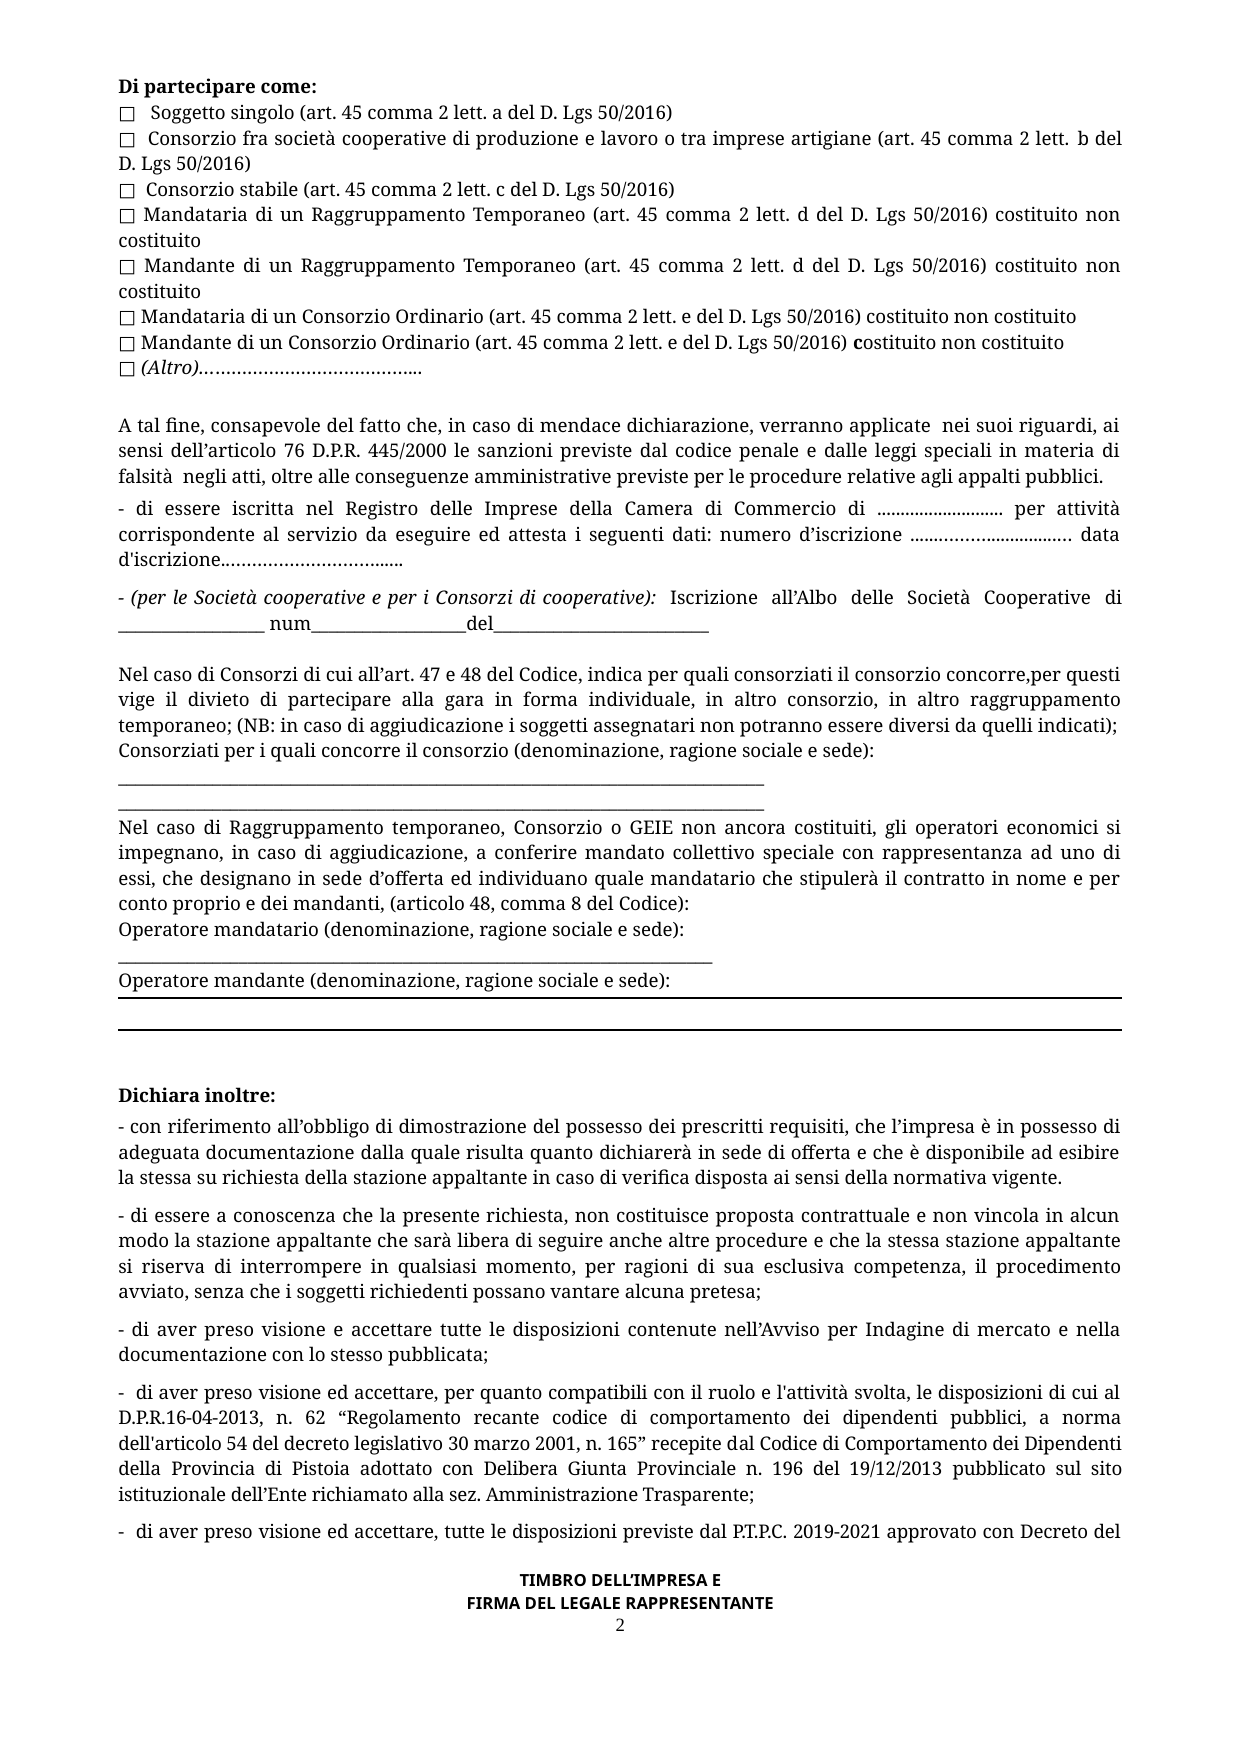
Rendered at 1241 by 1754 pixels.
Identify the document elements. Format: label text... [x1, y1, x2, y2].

text ___________________________________________________________________________ [118, 788, 1122, 814]
text □ Mandante di un Consorzio Ordinario (art. 45 comma 2 lett. e del D. Lgs 50/2016) costituito non costituito [118, 329, 1122, 354]
text - di essere iscritta nel Registro delle Imprese della Camera di Commercio di ........................... per attività corrispondente al servizio da eseguire ed attesta i seguenti dati: numero d’iscrizione ......………...............… data d'iscrizione..………………………...... [118, 495, 1122, 572]
text Operatore mandatario (denominazione, ragione sociale e sede): [118, 916, 1122, 942]
text □ Consorzio stabile (art. 45 comma 2 lett. c del D. Lgs 50/2016) [118, 176, 1122, 201]
list - (per le Società cooperative e per i Consorzi di cooperative): Iscrizione all’Albo delle Società Cooperative di _________________ num__________________del_________________________ [118, 584, 1122, 635]
text □ Mandataria di un Consorzio Ordinario (art. 45 comma 2 lett. e del D. Lgs 50/2016) costituito non costituito [118, 303, 1122, 329]
text Operatore mandante (denominazione, ragione sociale e sede): [118, 967, 1122, 997]
text □ Consorzio fra società cooperative di produzione e lavoro o tra imprese artigiane (art. 45 comma 2 lett. b del D. Lgs 50/2016) [118, 125, 1122, 176]
text □ (Altro)…………………………………... [118, 354, 1122, 380]
text _____________________________________________________________________ [118, 942, 1122, 967]
text Nel caso di CONSORZI di cui all’art. 47 e 48 del Codice, indica per quali consorziati il consorzio concorre,per questi vige il divieto di partecipare alla gara in forma individuale, in altro consorzio, in altro raggruppamento temporaneo; (NB: in caso di aggiudicazione i soggetti assegnatari non potranno essere diversi da quelli indicati); [118, 661, 1122, 737]
text Nel caso di RAGGRUPPAMENTO TEMPORANEO, CONSORZIO o GEIE non ancora costituiti, gli operatori economici si impegnano, in caso di aggiudicazione, a conferire mandato collettivo speciale con rappresentanza ad uno di essi, che designano in sede d’offerta ed individuano quale mandatario che stipulerà il contratto in nome e per conto proprio e dei mandanti, (articolo 48, comma 8 del Codice): [118, 814, 1122, 916]
text □ Mandante di un Raggruppamento Temporaneo (art. 45 comma 2 lett. d del D. Lgs 50/2016) costituito non costituito [118, 252, 1122, 303]
text A tal fine, consapevole del fatto che, in caso di mendace dichiarazione, verranno applicate nei suoi riguardi, ai sensi dell’articolo 76 D.P.R. 445/2000 le sanzioni previste dal codice penale e dalle leggi speciali in materia di falsità negli atti, oltre alle conseguenze amministrative previste per le procedure relative agli appalti pubblici. [118, 412, 1122, 489]
text - di aver preso visione ed accettare, per quanto compatibili con il ruolo e l'attività svolta, le disposizioni di cui al D.P.R.16-04-2013, n. 62 “Regolamento recante codice di comportamento dei dipendenti pubblici, a norma dell'articolo 54 del decreto legislativo 30 marzo 2001, n. 165” recepite dal Codice di Comportamento dei Dipendenti della Provincia di Pistoia adottato con Delibera Giunta Provinciale n. 196 del 19/12/2013 pubblicato sul sito istituzionale dell’Ente richiamato alla sez. Amministrazione Trasparente; [118, 1379, 1122, 1507]
text - di essere a conoscenza che la presente richiesta, non costituisce proposta contrattuale e non vincola in alcun modo la stazione appaltante che sarà libera di seguire anche altre procedure e che la stessa stazione appaltante si riserva di interrompere in qualsiasi momento, per ragioni di sua esclusiva competenza, il procedimento avviato, senza che i soggetti richiedenti possano vantare alcuna pretesa; [118, 1202, 1122, 1304]
text - di aver preso visione ed accettare, tutte le disposizioni previste dal P.T.P.C. 2019-2021 approvato con Decreto del [118, 1518, 1122, 1544]
text ___________________________________________________________________________ [118, 763, 1122, 788]
text - di aver preso visione e accettare tutte le disposizioni contenute nell’Avviso per Indagine di mercato e nella documentazione con lo stesso pubblicata; [118, 1316, 1122, 1367]
text Dichiara inoltre: [118, 1082, 1122, 1108]
text □ Mandataria di un Raggruppamento Temporaneo (art. 45 comma 2 lett. d del D. Lgs 50/2016) costituito non costituito [118, 201, 1122, 252]
text - con riferimento all’obbligo di dimostrazione del possesso dei prescritti requisiti, che l’impresa è in possesso di adeguata documentazione dalla quale risulta quanto dichiarerà in sede di offerta e che è disponibile ad esibire la stessa su richiesta della stazione appaltante in caso di verifica disposta ai sensi della normativa vigente. [118, 1114, 1122, 1190]
text Consorziati per i quali concorre il consorzio (denominazione, ragione sociale e sede): [118, 737, 1122, 763]
text Di partecipare come: [118, 74, 1122, 99]
text □ Soggetto singolo (art. 45 comma 2 lett. a del D. Lgs 50/2016) [118, 99, 1122, 125]
